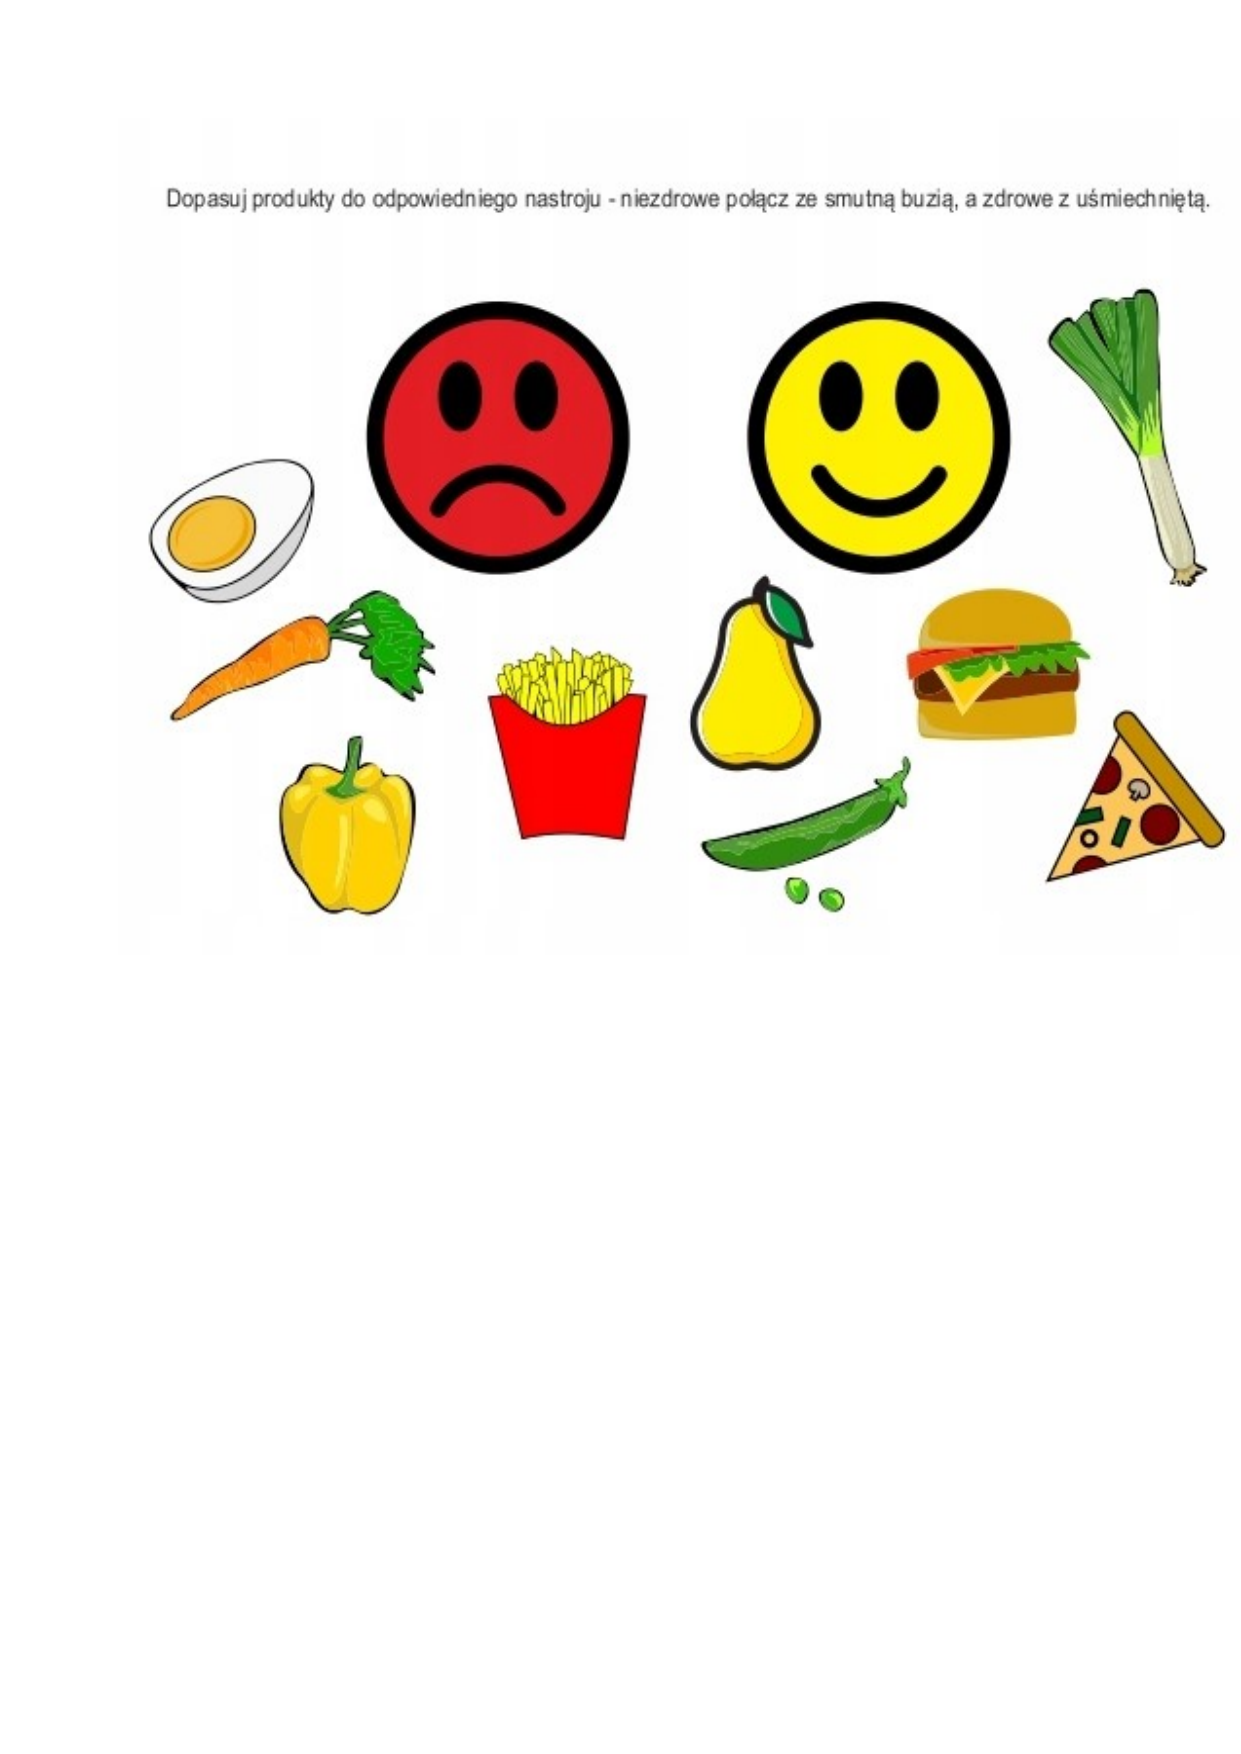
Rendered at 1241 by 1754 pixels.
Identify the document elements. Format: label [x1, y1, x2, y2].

picture [118, 118, 1241, 955]
